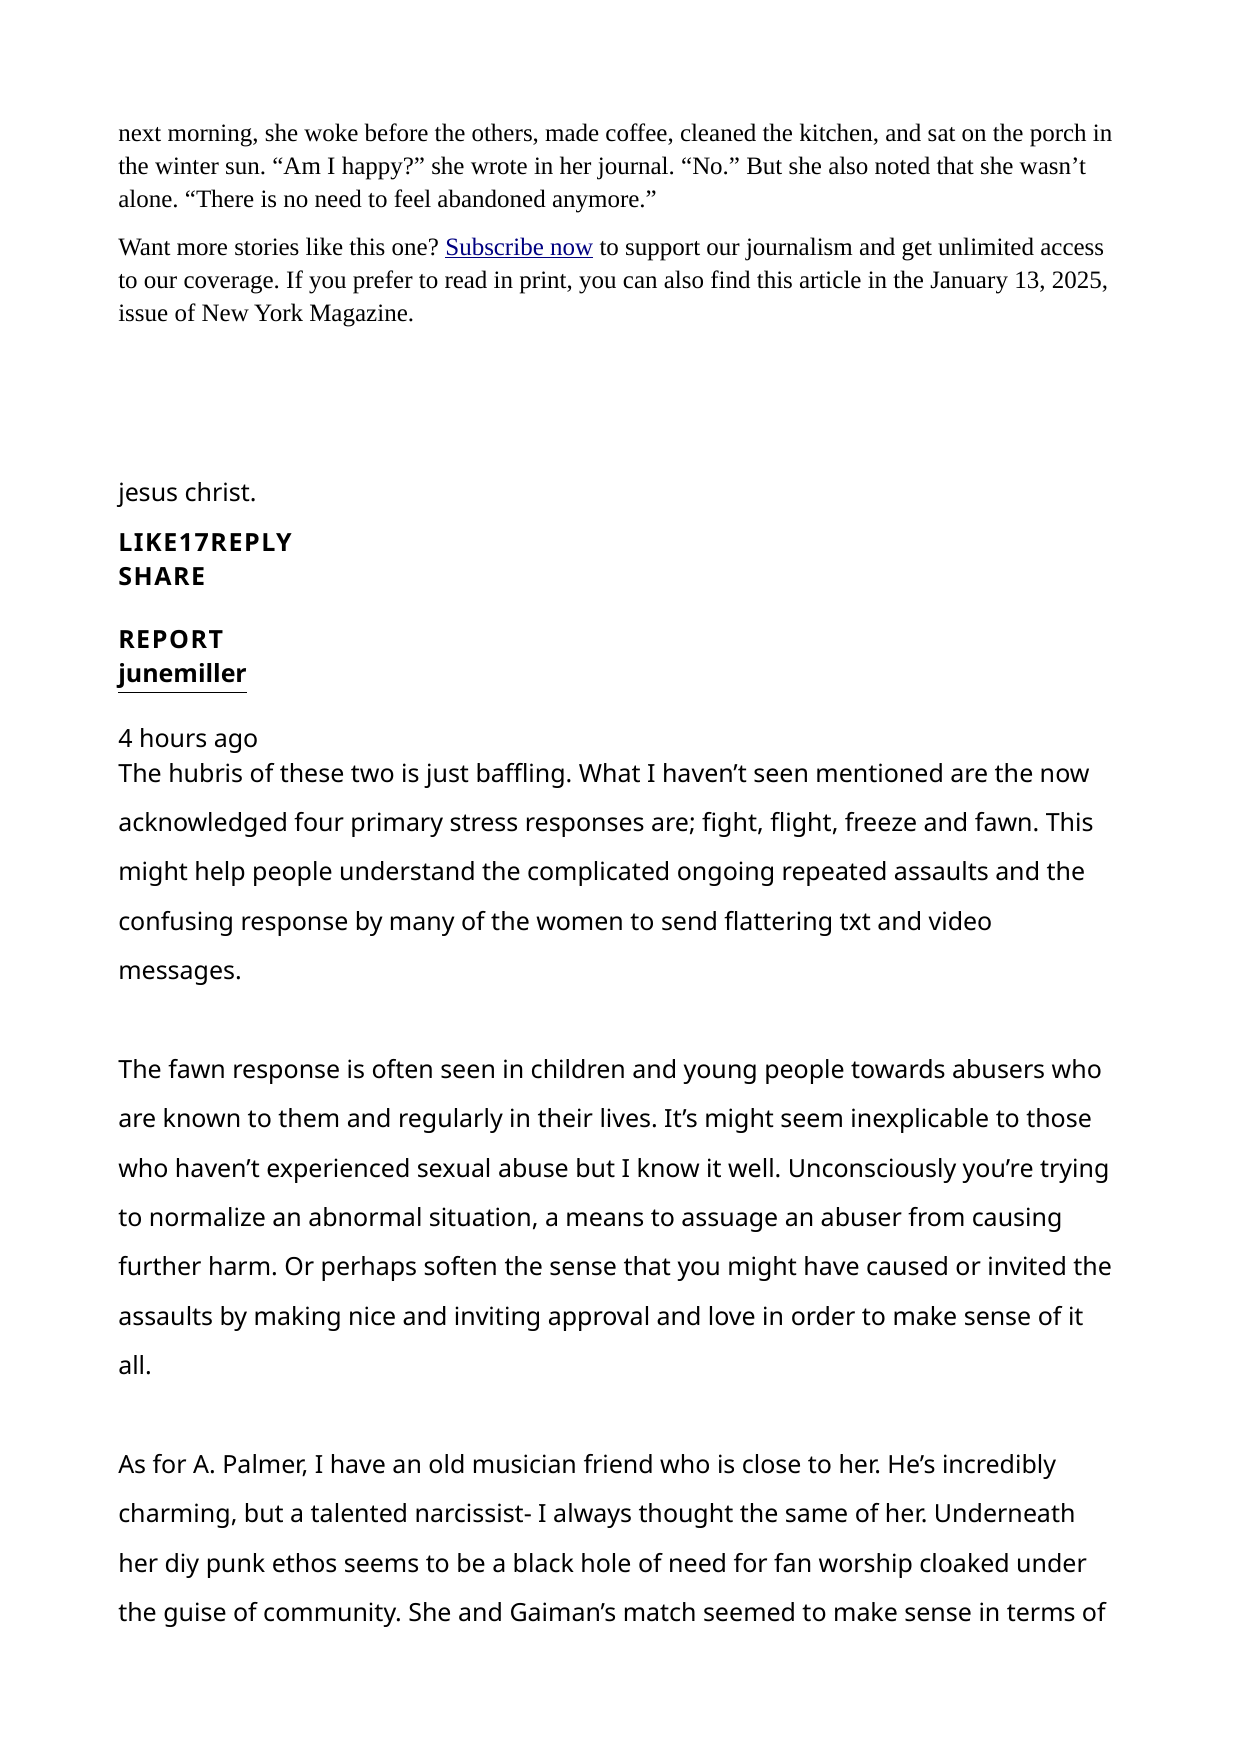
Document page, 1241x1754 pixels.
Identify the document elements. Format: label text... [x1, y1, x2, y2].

text Want more stories like this one? Subscribe now to support our journalism and get unlimited access to our coverage. If you prefer to read in print, you can also find this article in the January 13, 2025, issue of New York Magazine. [118, 232, 1122, 327]
text Like17Reply [118, 524, 1122, 558]
text The hubris of these two is just baffling. What I haven’t seen mentioned are the now acknowledged four primary stress responses are; fight, flight, freeze and fawn. This might help people understand the complicated ongoing repeated assaults and the confusing response by many of the women to send flattering txt and video messages. The fawn response is often seen in children and young people towards abusers who are known to them and regularly in their lives. It’s might seem inexplicable to those who haven’t experienced sexual abuse but I know it well. Unconsciously you’re trying to normalize an abnormal situation, a means to assuage an abuser from causing further harm. Or perhaps soften the sense that you might have caused or invited the assaults by making nice and inviting approval and love in order to make sense of it all. As for A. Palmer, I have an old musician friend who is close to her. He’s incredibly charming, but a talented narcissist- I always thought the same of her. Underneath her diy punk ethos seems to be a black hole of need for fan worship cloaked under the guise of community. She and Gaiman’s match seemed to make sense in terms of [118, 755, 1122, 1629]
text next morning, she woke before the others, made coffee, cleaned the kitchen, and sat on the porch in the winter sun. “Am I happy?” she wrote in her journal. “No.” But she also noted that she wasn’t alone. “There is no need to feel abandoned anymore.” [118, 118, 1122, 213]
text jesus christ. [118, 475, 1122, 509]
text Report [118, 621, 1122, 655]
text 4 hours ago [118, 721, 1122, 755]
text junemiller [118, 655, 1122, 692]
text Share [118, 558, 1122, 592]
